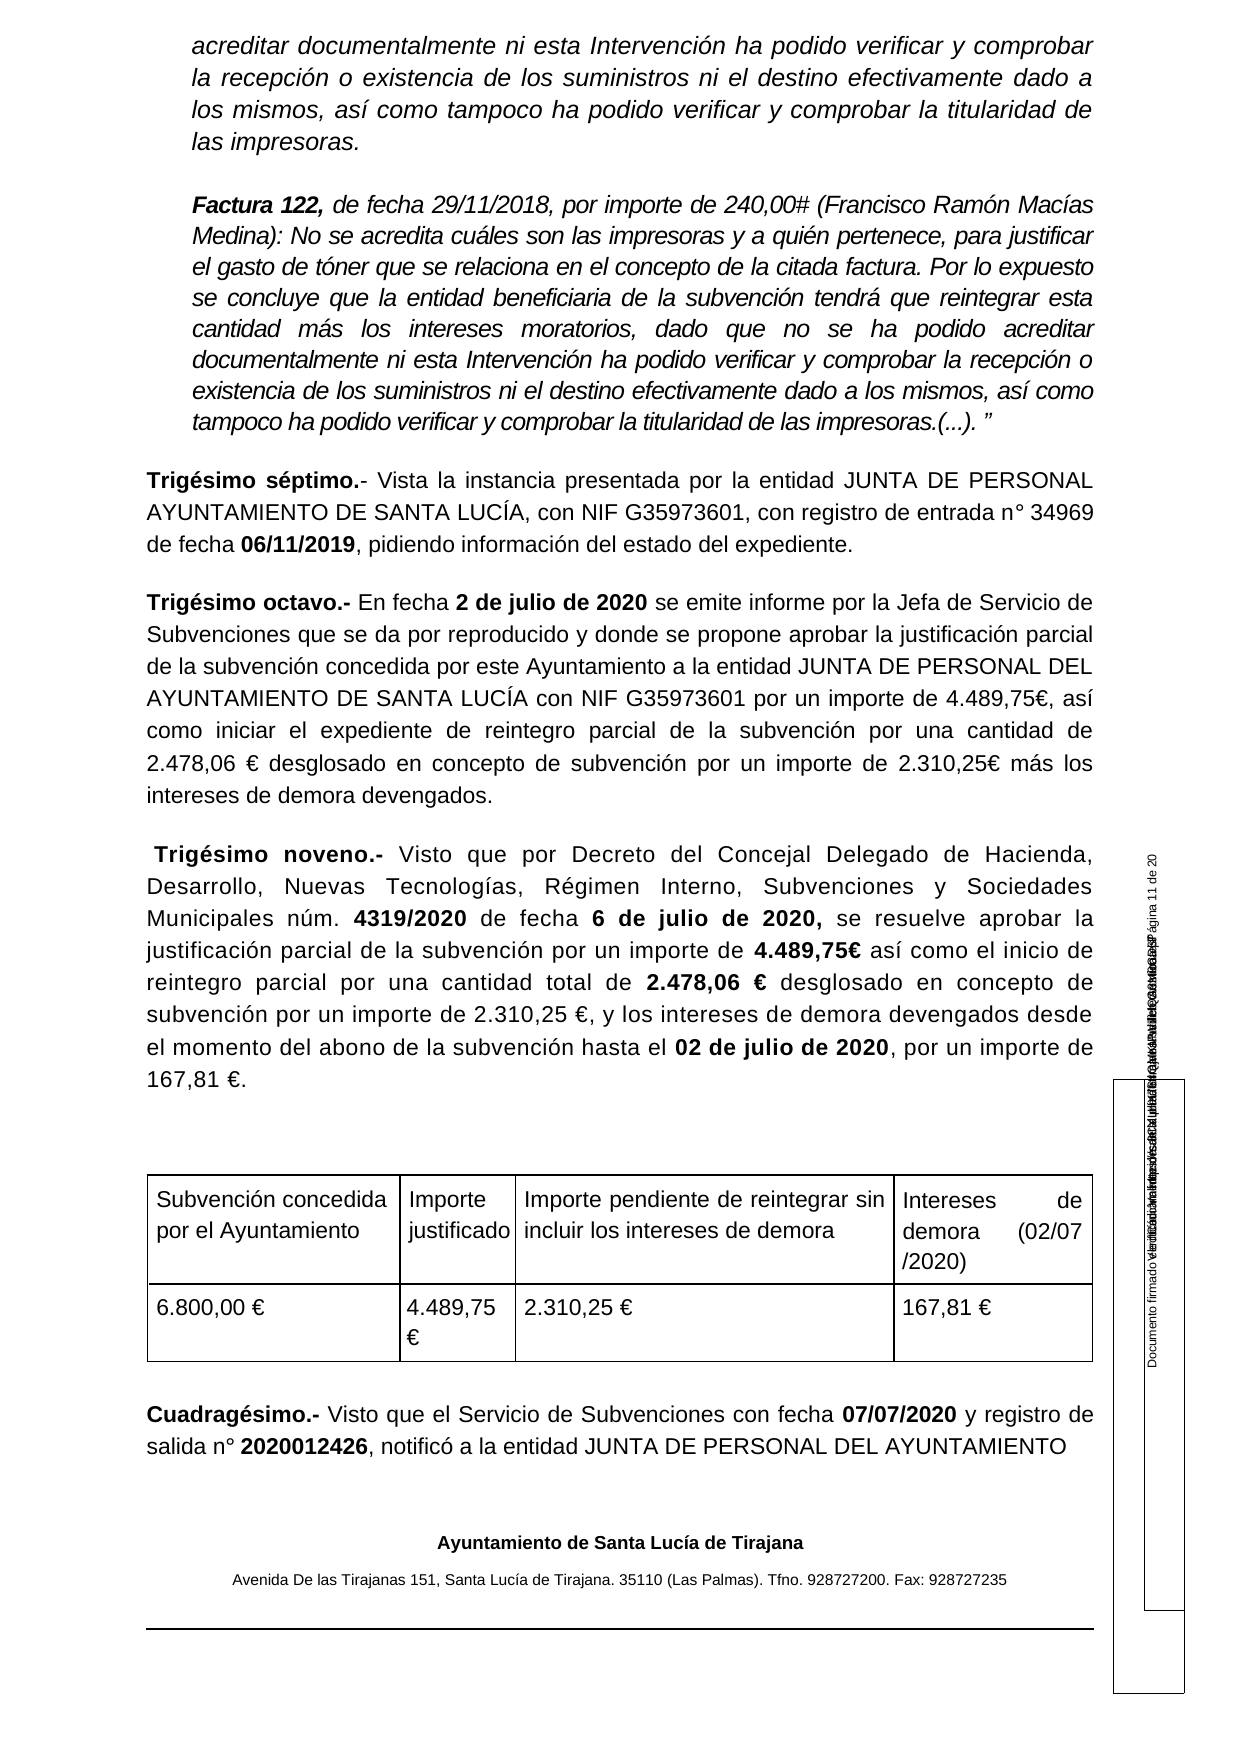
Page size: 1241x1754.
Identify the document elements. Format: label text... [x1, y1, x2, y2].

text Trigésimo noveno.- Visto que por Decreto del Concejal Delegado de Hacienda, Desarrollo, Nuevas Tecnologías, Régimen Interno, Subvenciones y Sociedades Municipales núm. 4319/2020 de fecha 6 de julio de 2020, se resuelve aprobar la justificación parcial de la subvención por un importe de 4.489,75€ así como el inicio de reintegro parcial por una cantidad total de 2.478,06 € desglosado en concepto de subvención por un importe de 2.310,25 €, y los intereses de demora devengados desde el momento del abono de la subvención hasta el 02 de julio de 2020, por un importe de 167,81 €. [146, 837, 1094, 1093]
table_cell 6.800,00 € [148, 1284, 399, 1321]
table_cell [516, 1321, 893, 1361]
table_cell [895, 1321, 1092, 1361]
text Trigésimo séptimo.- Vista la instancia presentada por la entidad JUNTA DE PERSONAL AYUNTAMIENTO DE SANTA LUCÍA, con NIF G35973601, con registro de entrada n° 34969 de fecha 06/11/2019, pidiendo información del estado del expediente. [146, 463, 1094, 559]
table_cell [148, 1321, 399, 1361]
table_cell [516, 1245, 893, 1283]
table_cell 167,81 € [895, 1285, 1092, 1321]
table_cell [148, 1245, 399, 1283]
table_header Importe justificado [401, 1176, 515, 1244]
text Trigésimo octavo.- En fecha 2 de julio de 2020 se emite informe por la Jefa de Servicio de Subvenciones que se da por reproducido y donde se propone aprobar la justificación parcial de la subvención concedida por este Ayuntamiento a la entidad JUNTA DE PERSONAL DEL AYUNTAMIENTO DE SANTA LUCÍA con NIF G35973601 por un importe de 4.489,75€, así como iniciar el expediente de reintegro parcial de la subvención por una cantidad de 2.478,06 € desglosado en concepto de subvención por un importe de 2.310,25€ más los intereses de demora devengados. [146, 585, 1094, 809]
table_cell 2.310,25 € [516, 1285, 893, 1321]
text Cuadragésimo.- Visto que el Servicio de Subvenciones con fecha 07/07/2020 y registro de salida n° 2020012426, notificó a la entidad JUNTA DE PERSONAL DEL AYUNTAMIENTO [146, 1397, 1094, 1461]
text Ayuntamiento de Santa Lucía de Tirajana [146, 1533, 1094, 1554]
table_header Factura 122, de fecha 29/11/2018, por importe de 240,00# (Francisco Ramón Macías Medina): No se acredita cuáles son las impresoras y a quién pertenece, para justificar el gasto de tóner que se relaciona en el concepto de la citada factura. Por lo expuesto se concluye que la entidad beneficiaria de la subvención tendrá que reintegrar esta cantidad más los intereses moratorios, dado que no se ha podido acreditar documentalmente ni esta Intervención ha podido verificar y comprobar la recepción o existencia de los suministros ni el destino efectivamente dado a los mismos, así como tampoco ha podido verificar y comprobar la titularidad de las impresoras.(...). ” [184, 189, 1094, 440]
table_cell € [401, 1321, 515, 1361]
table_header Importe pendiente de reintegrar sin incluir los intereses de demora [516, 1176, 893, 1244]
table_header Intereses de demora (02/07 [895, 1176, 1092, 1244]
table_header Subvención concedida por el Ayuntamiento [148, 1176, 399, 1244]
text acreditar documentalmente ni esta Intervención ha podido verificar y comprobar la recepción o existencia de los suministros ni el destino efectivamente dado a los mismos, así como tampoco ha podido verificar y comprobar la titularidad de las impresoras. [191, 29, 1094, 157]
text Avenida De las Tirajanas 151, Santa Lucía de Tirajana. 35110 (Las Palmas). Tfno. 928727200. Fax: 928727235 [146, 1571, 1094, 1589]
table_cell /2020) [895, 1245, 1092, 1283]
table_header [146, 189, 184, 440]
table_cell [401, 1245, 515, 1283]
table_cell 4.489,75 [401, 1285, 515, 1321]
